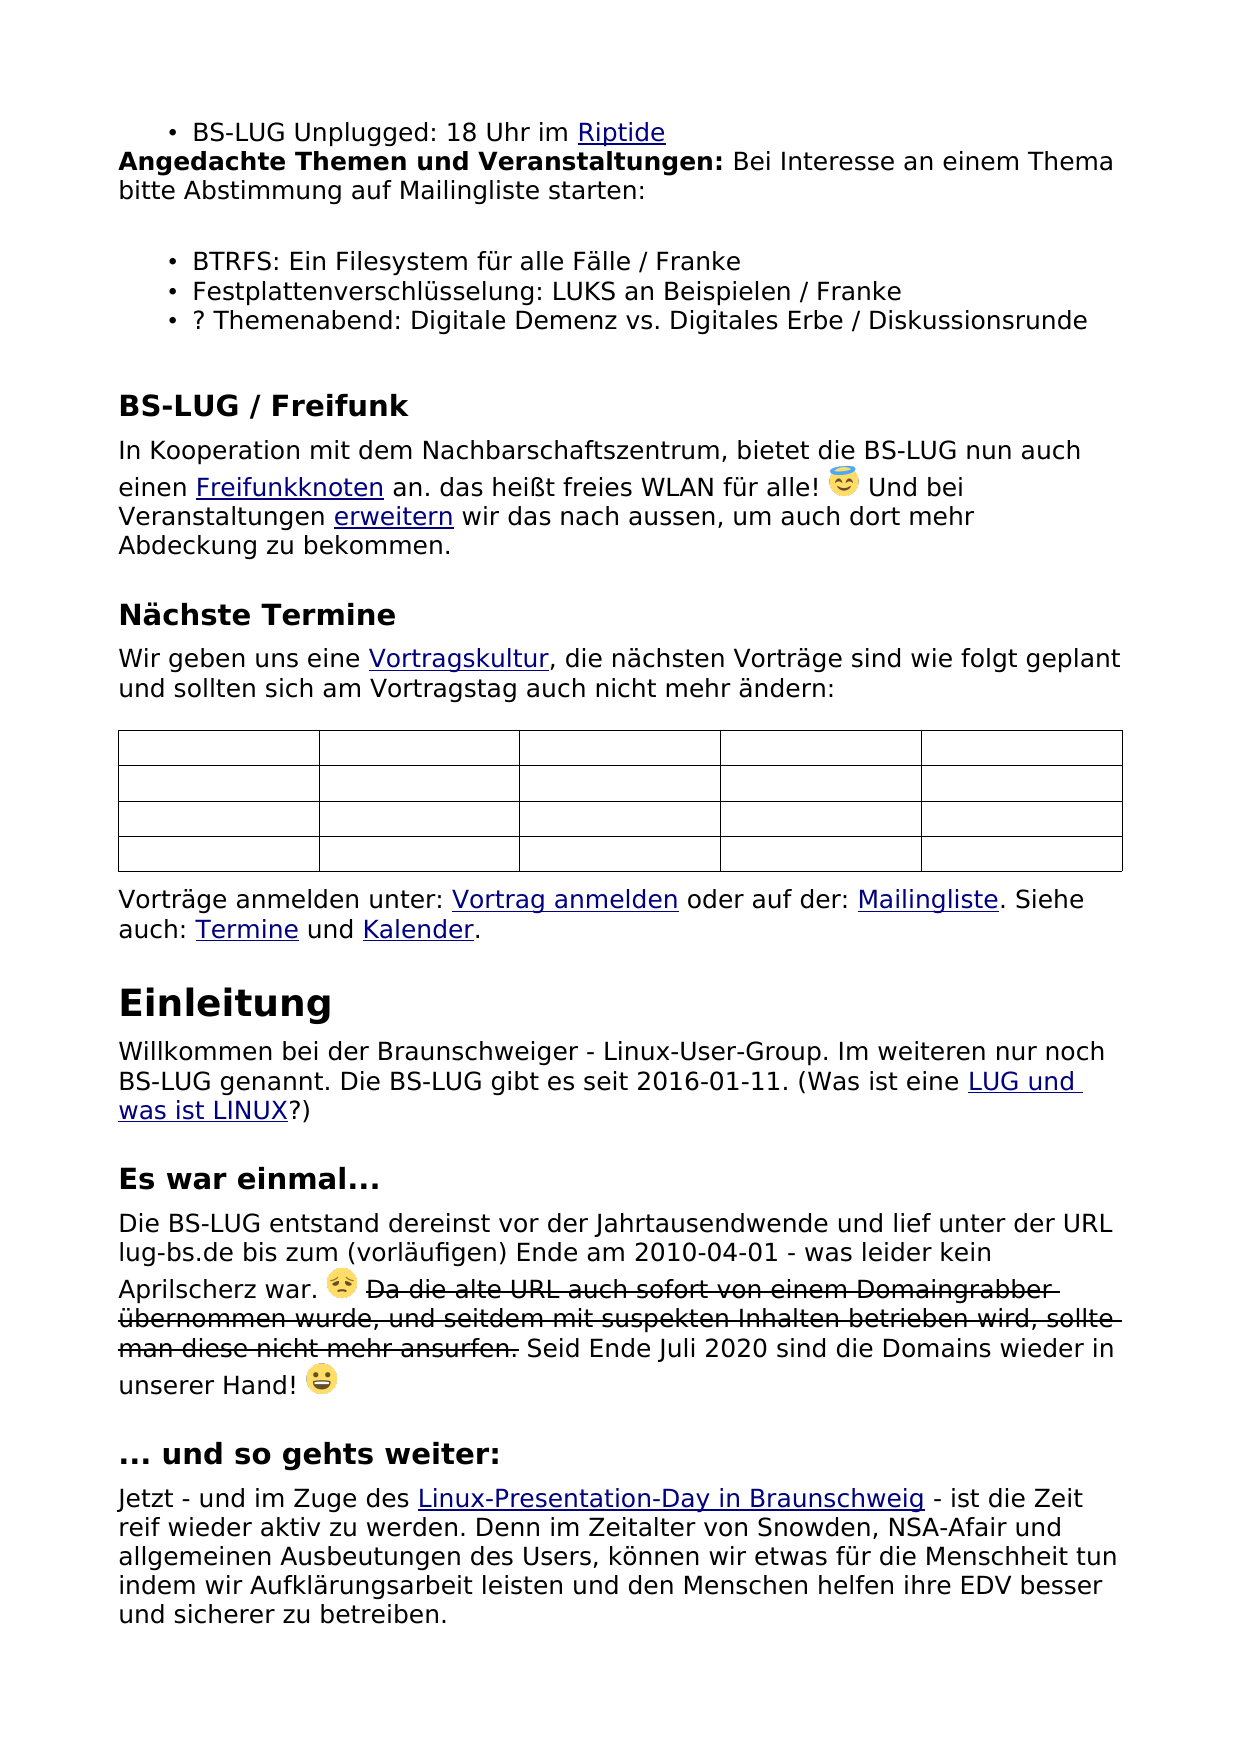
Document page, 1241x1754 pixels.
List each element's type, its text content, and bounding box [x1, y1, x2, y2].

text Wir geben uns eine Vortragskultur, die nächsten Vorträge sind wie folgt geplant und sollten sich am Vortragstag auch nicht mehr ändern: [118, 645, 1122, 703]
picture [326, 1267, 358, 1299]
table_cell [119, 837, 319, 871]
subtitle Nächste Termine [118, 598, 1122, 632]
text Angedachte Themen und Veranstaltungen: Bei Interesse an einem Thema bitte Abstimmung auf Mailingliste starten: [118, 147, 1122, 206]
table_cell [520, 802, 720, 836]
list BTRFS: Ein Filesystem für alle Fälle / Franke [177, 248, 1122, 277]
table_cell [721, 837, 921, 871]
table_cell [320, 766, 519, 801]
table_header [320, 731, 519, 765]
table_cell [119, 766, 319, 801]
table_cell [922, 837, 1122, 871]
table_cell [922, 766, 1122, 801]
subtitle Einleitung [118, 981, 1122, 1025]
list ? Themenabend: Digitale Demenz vs. Digitales Erbe / Diskussionsrunde [177, 306, 1122, 335]
table_cell [721, 802, 921, 836]
text Vorträge anmelden unter: Vortrag anmelden oder auf der: Mailingliste. Siehe auch: Termine und Kalender. [118, 886, 1122, 944]
subtitle BS-LUG / Freifunk [118, 389, 1122, 423]
picture [828, 465, 860, 497]
picture [306, 1362, 338, 1395]
list BS-LUG Unplugged: 18 Uhr im Riptide [177, 118, 1122, 147]
list Festplattenverschlüsselung: LUKS an Beispielen / Franke [177, 277, 1122, 306]
table_header [922, 731, 1122, 765]
subtitle Es war einmal... [118, 1163, 1122, 1197]
table_cell [320, 837, 519, 871]
table_cell [320, 802, 519, 836]
table_header [520, 731, 720, 765]
table_cell [520, 837, 720, 871]
text Die BS-LUG entstand dereinst vor der Jahrtausendwende und lief unter der URL lug-bs.de bis zum (vorläufigen) Ende am 2010-04-01 - was leider kein Aprilscherz war. Da die alte URL auch sofort von einem Domaingrabber übernommen wurde, und seitdem mit suspekten Inhalten betrieben wird, sollte man diese nicht mehr ansurfen. Seid Ende Juli 2020 sind die Domains wieder in unserer Hand! [118, 1322, 1122, 1400]
table_cell [922, 802, 1122, 836]
text Die BS-LUG entstand dereinst vor der Jahrtausendwende und lief unter der URL lug-bs.de bis zum (vorläufigen) Ende am 2010-04-01 - was leider kein Aprilscherz war. Da die alte URL auch sofort von einem Domaingrabber übernommen wurde, und seitdem mit suspekten Inhalten betrieben wird, sollte man diese nicht mehr ansurfen. Seid Ende Juli 2020 sind die Domains wieder in unserer Hand! [118, 1209, 1122, 1320]
subtitle ... und so gehts weiter: [118, 1438, 1122, 1472]
table_cell [721, 766, 921, 801]
table_header [119, 731, 319, 765]
text Willkommen bei der Braunschweiger - Linux-User-Group. Im weiteren nur noch BS-LUG genannt. Die BS-LUG gibt es seit 2016-01-11. (Was ist eine LUG und was ist LINUX?) [118, 1038, 1122, 1125]
text Jetzt - und im Zuge des Linux-Presentation-Day in Braunschweig - ist die Zeit reif wieder aktiv zu werden. Denn im Zeitalter von Snowden, NSA-Afair und allgemeinen Ausbeutungen des Users, können wir etwas für die Menschheit tun indem wir Aufklärungsarbeit leisten und den Menschen helfen ihre EDV besser und sicherer zu betreiben. [118, 1484, 1122, 1630]
table_cell [119, 802, 319, 836]
text In Kooperation mit dem Nachbarschaftszentrum, bietet die BS-LUG nun auch einen Freifunkknoten an. das heißt freies WLAN für alle! Und bei Veranstaltungen erweitern wir das nach aussen, um auch dort mehr Abdeckung zu bekommen. [118, 436, 1122, 561]
table_cell [520, 766, 720, 801]
table_header [721, 731, 921, 765]
